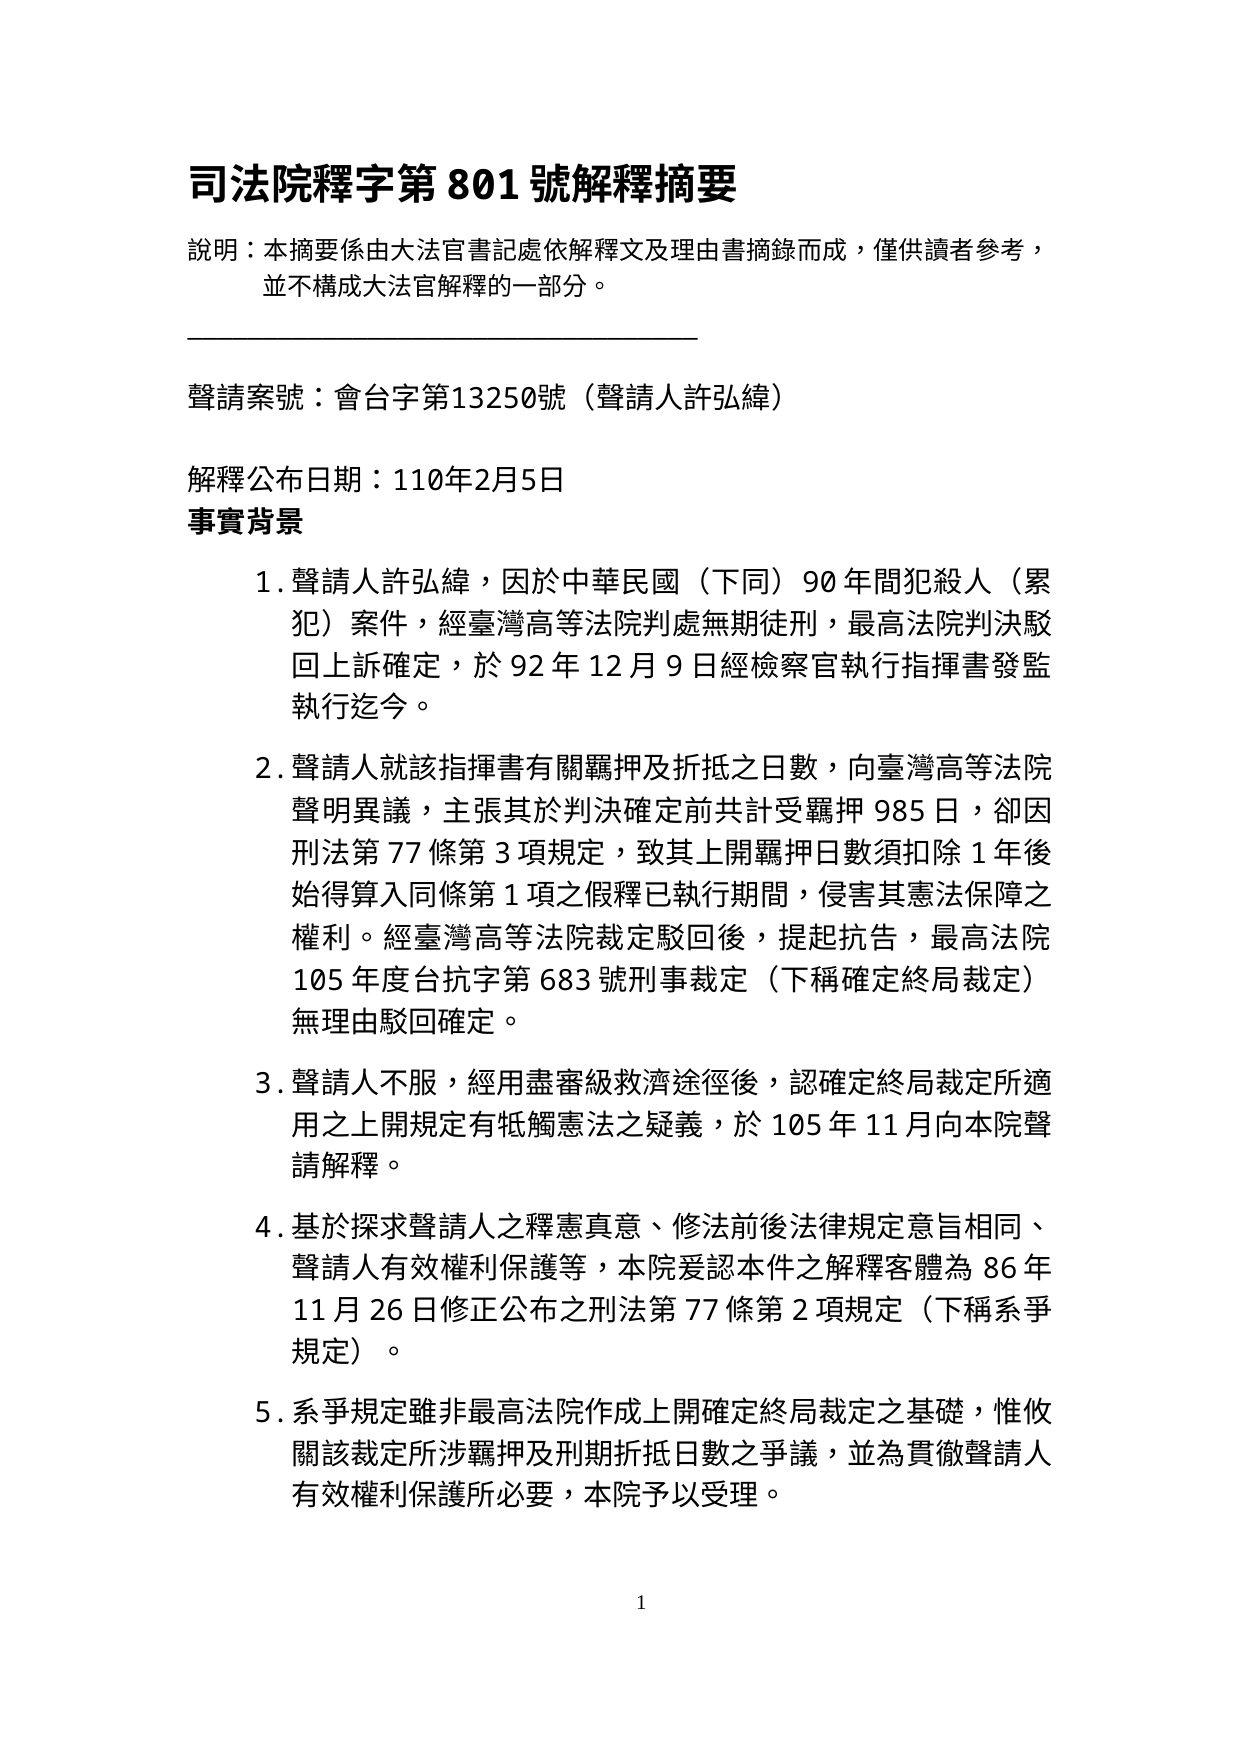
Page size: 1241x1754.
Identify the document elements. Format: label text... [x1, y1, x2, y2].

list 聲請人就該指揮書有關羈押及折抵之日數，向臺灣高等法院聲明異議，主張其於判決確定前共計受羈押985日，卻因刑法第77條第3項規定，致其上開羈押日數須扣除1年後始得算入同條第1項之假釋已執行期間，侵害其憲法保障之權利。經臺灣高等法院裁定駁回後，提起抗告，最高法院105年度台抗字第683號刑事裁定（下稱確定終局裁定）無理由駁回確定。 [254, 745, 1053, 1041]
text 說明：本摘要係由大法官書記處依解釋文及理由書摘錄而成，僅供讀者參考，並不構成大法官解釋的一部分。 [187, 231, 1053, 303]
text 司法院釋字第801號解釋摘要 [187, 151, 1053, 212]
list 系爭規定雖非最高法院作成上開確定終局裁定之基礎，惟攸關該裁定所涉羈押及刑期折抵日數之爭議，並為貫徹聲請人有效權利保護所必要，本院予以受理。 [254, 1389, 1053, 1514]
text 解釋公布日期：110年2月5日 [187, 436, 1053, 498]
list 基於探求聲請人之釋憲真意、修法前後法律規定意旨相同、聲請人有效權利保護等，本院爰認本件之解釋客體為86年11月26日修正公布之刑法第77條第2項規定（下稱系爭規定）。 [254, 1204, 1053, 1370]
text ────────────────────────────────── [187, 322, 1053, 356]
list 聲請人不服，經用盡審級救濟途徑後，認確定終局裁定所適用之上開規定有牴觸憲法之疑義，於105年11月向本院聲請解釋。 [254, 1060, 1053, 1185]
text 聲請案號：會台字第13250號（聲請人許弘緯） [187, 374, 1053, 417]
list 聲請人許弘緯，因於中華民國（下同）90年間犯殺人（累犯）案件，經臺灣高等法院判處無期徒刑，最高法院判決駁回上訴確定，於92年12月9日經檢察官執行指揮書發監執行迄今。 [254, 559, 1053, 726]
text 事實背景 [187, 498, 1053, 541]
